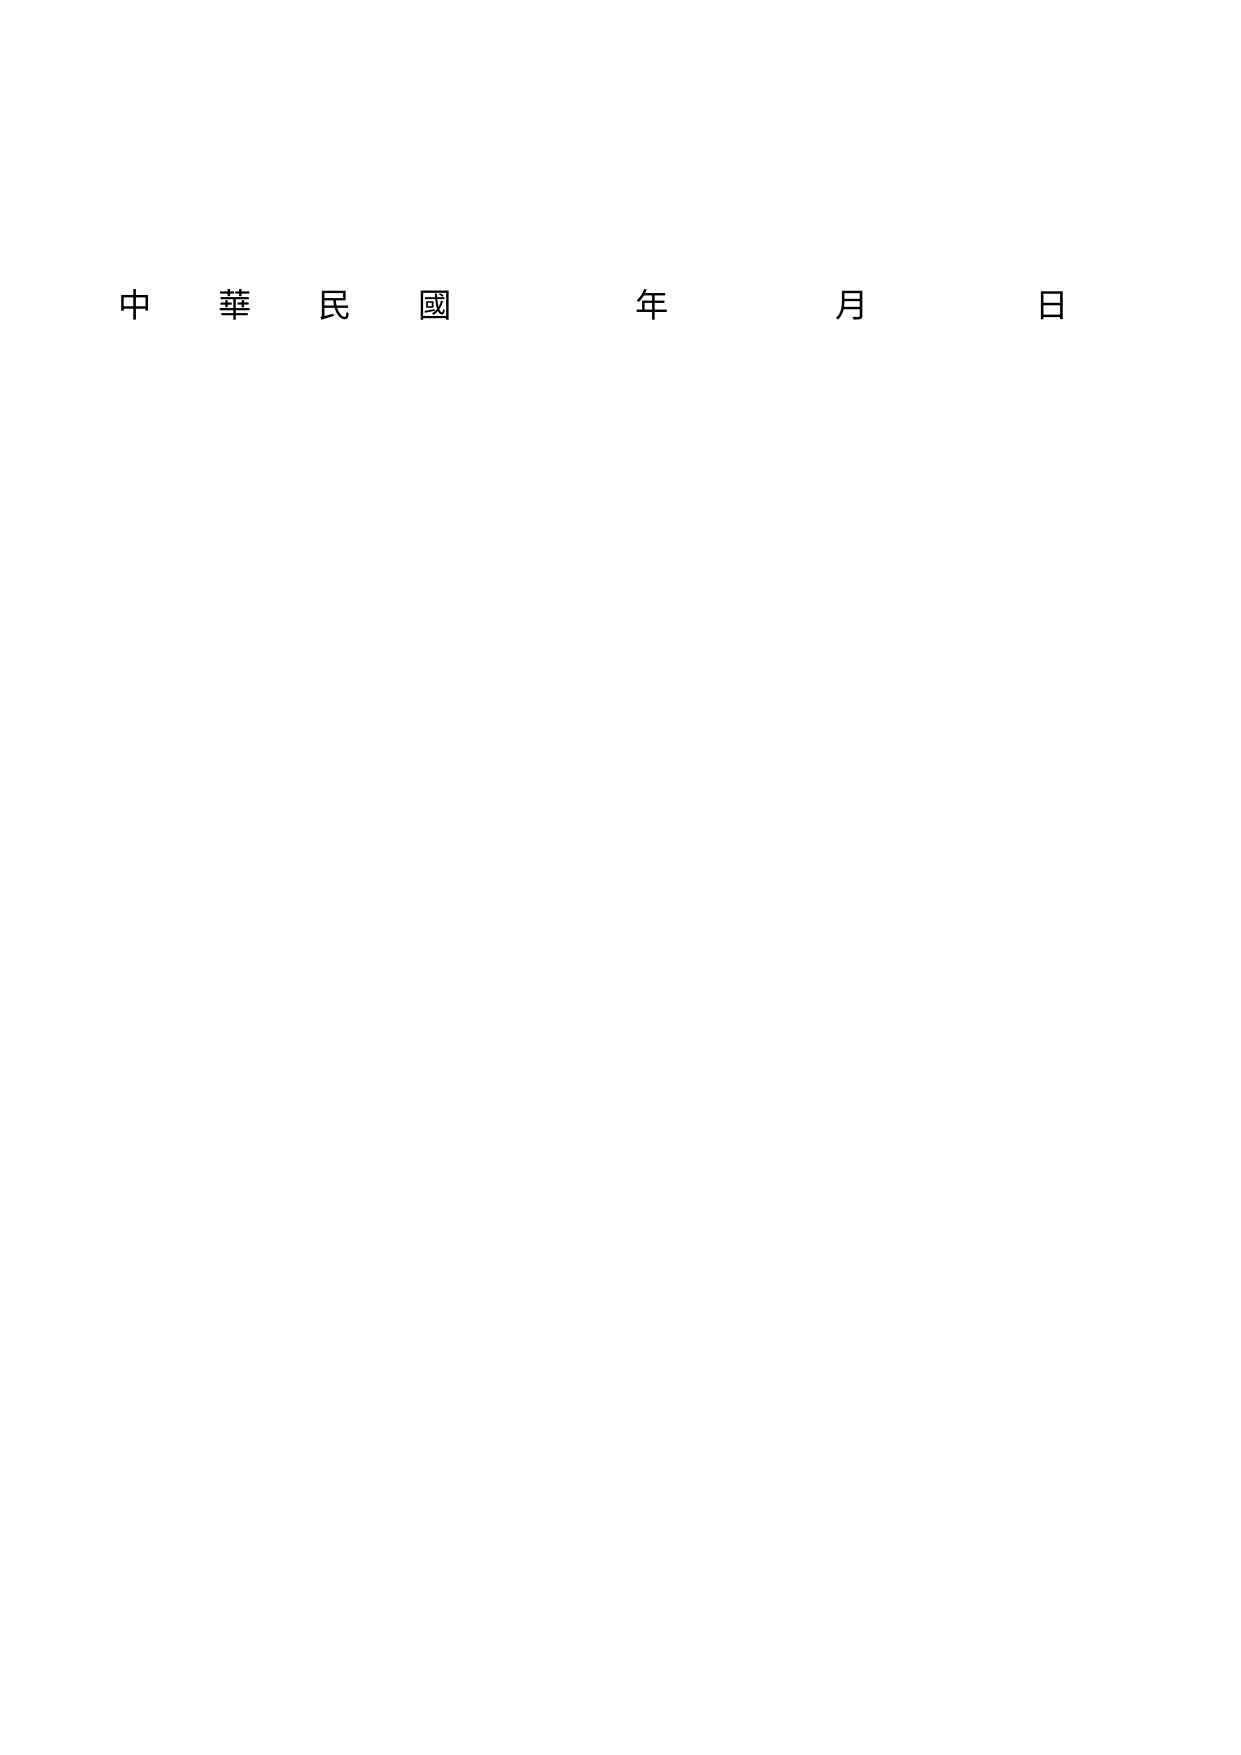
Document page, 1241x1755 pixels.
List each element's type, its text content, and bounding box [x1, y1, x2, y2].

text 中 華 民 國 年 月 日 [118, 261, 1122, 324]
